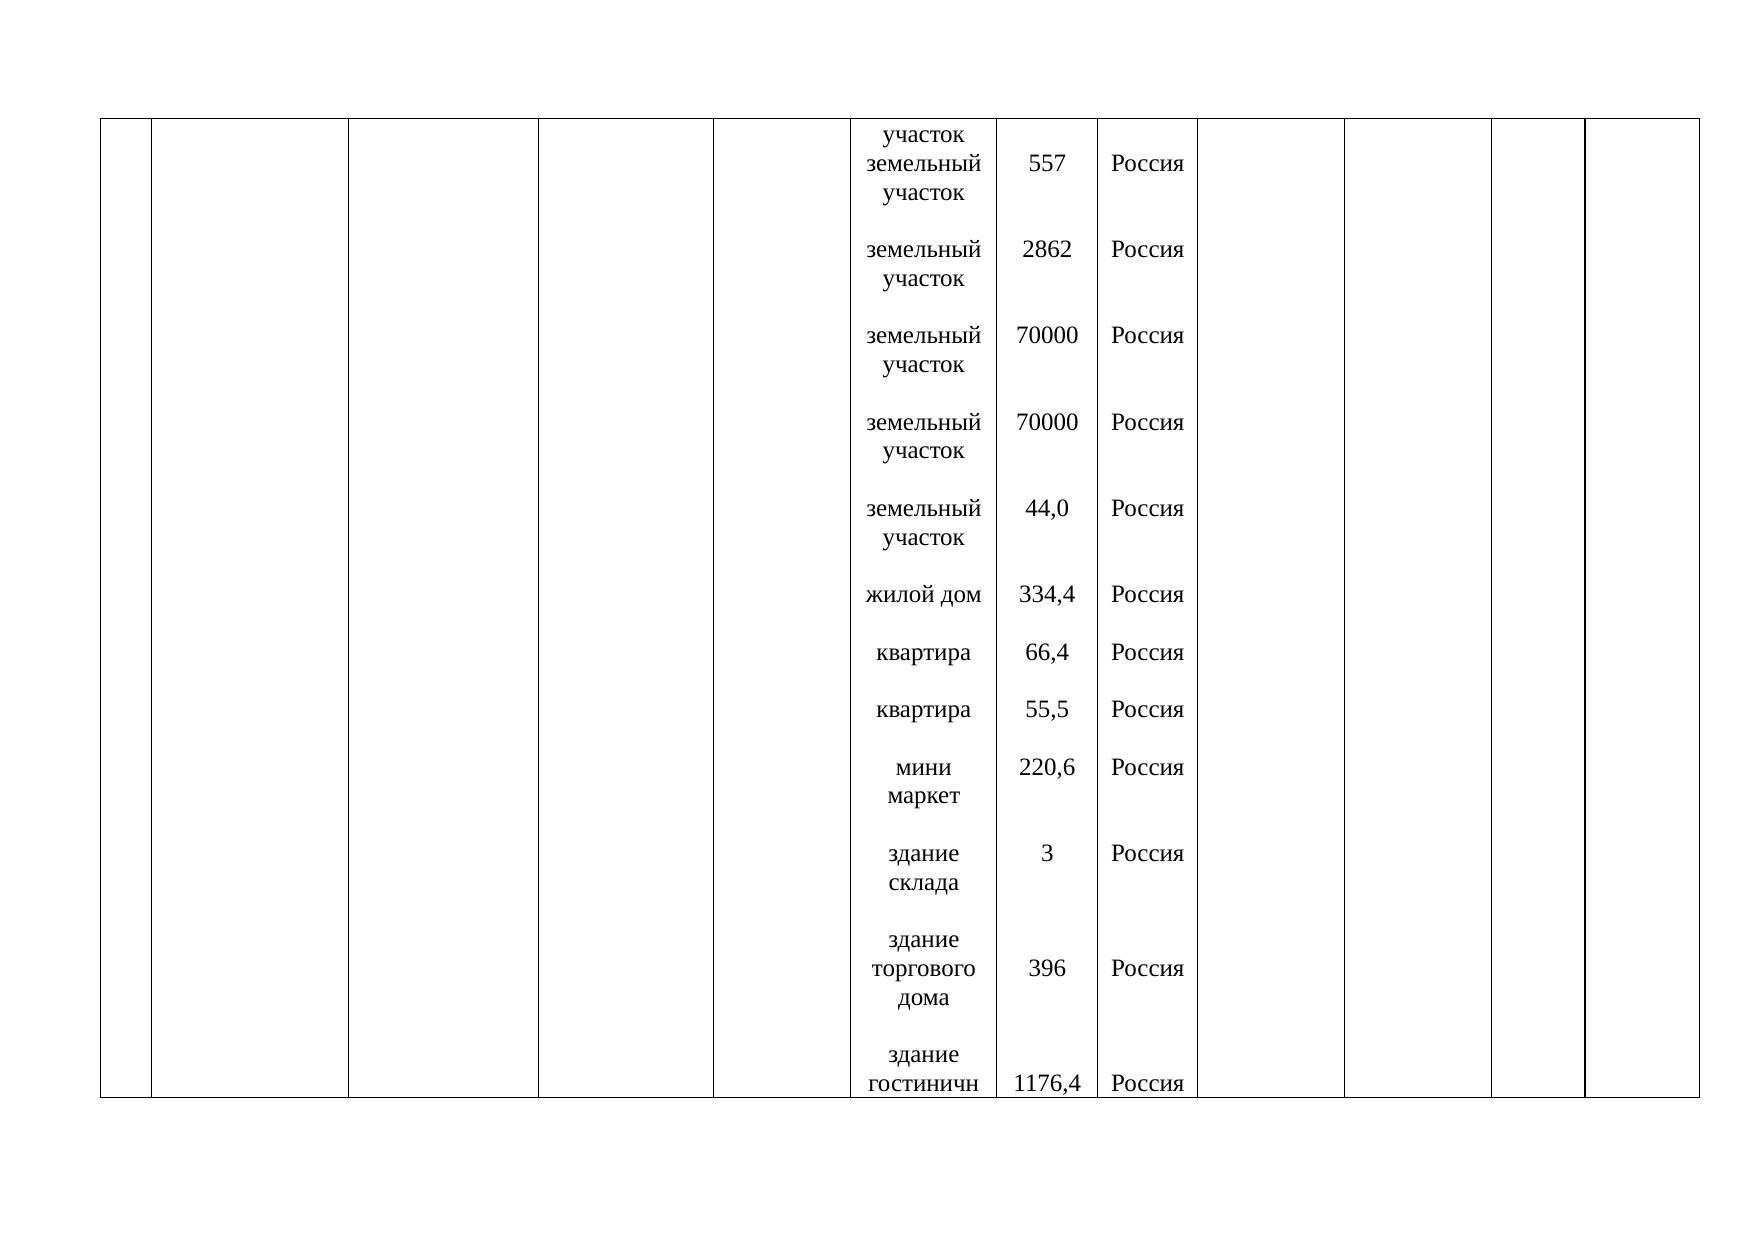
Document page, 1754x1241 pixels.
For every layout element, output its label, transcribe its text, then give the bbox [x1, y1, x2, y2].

table_cell [152, 119, 348, 1097]
table_cell [349, 119, 538, 1097]
table_cell [1198, 119, 1344, 1097]
table_cell [1586, 119, 1699, 1097]
table_cell Россия Россия Россия Россия Россия Россия Россия Россия Россия Россия Россия Россия [1098, 119, 1197, 1097]
table_cell 557 2862 70000 70000 44,0 334,4 66,4 55,5 220,6 3 396 1176,4 [997, 119, 1097, 1097]
table_cell [1345, 119, 1491, 1097]
table_cell участок земельный участок земельный участок земельный участок земельный участок земельный участок жилой дом квартира квартира мини маркет здание склада здание торгового дома здание гостиничн [851, 119, 996, 1097]
table_cell [539, 119, 713, 1097]
table_cell [1492, 119, 1584, 1097]
table_cell [101, 119, 151, 1097]
table_cell [714, 119, 850, 1097]
